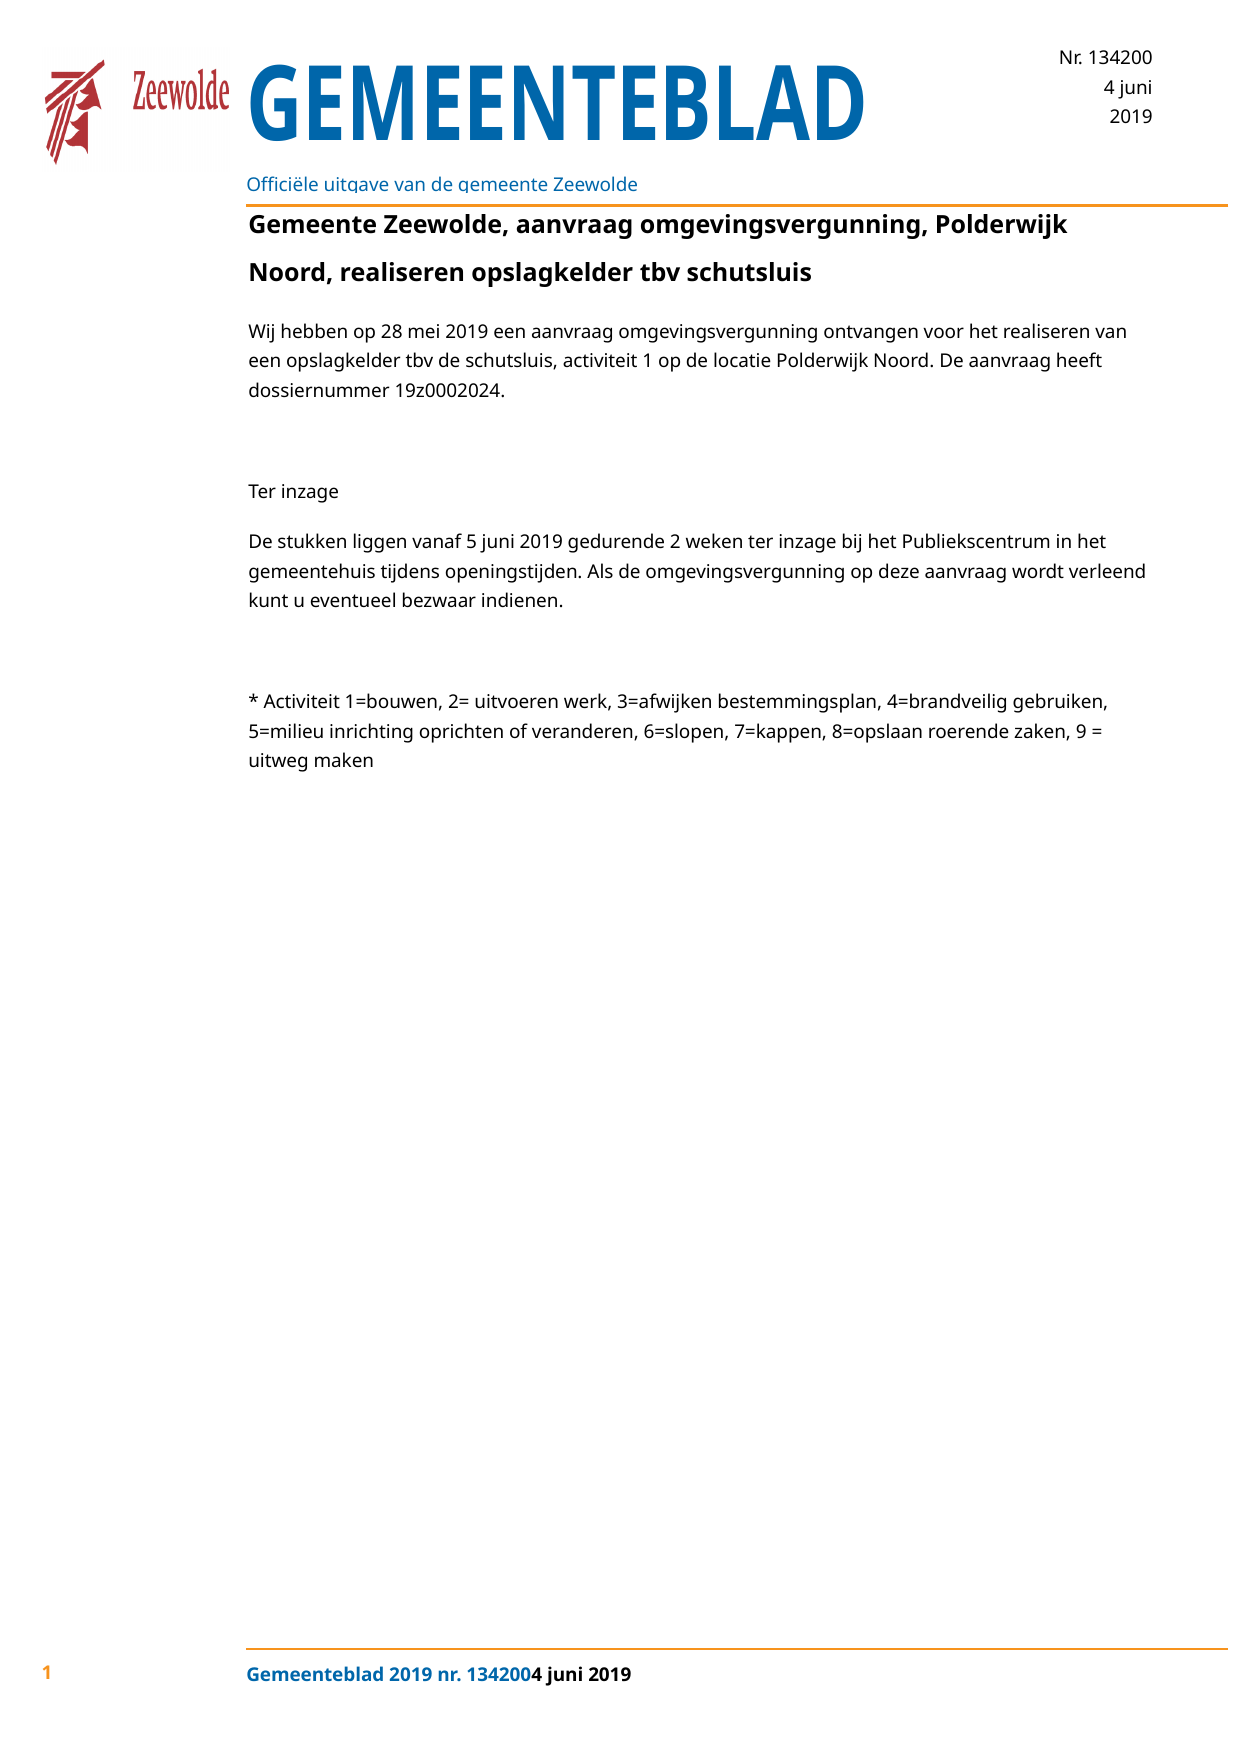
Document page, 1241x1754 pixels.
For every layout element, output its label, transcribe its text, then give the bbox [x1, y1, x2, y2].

text Ter inzage [248, 478, 1152, 504]
picture [41, 47, 231, 172]
text De stukken liggen vanaf 5 juni 2019 gedurende 2 weken ter inzage bij het Publiekscentrum in het gemeentehuis tijdens openingstijden. Als de omgevingsvergunning op deze aanvraag wordt verleend kunt u eventueel bezwaar indienen. [248, 528, 1152, 613]
text * Activiteit 1=bouwen, 2= uitvoeren werk, 3=afwijken bestemmingsplan, 4=brandveilig gebruiken, 5=milieu inrichting oprichten of veranderen, 6=slopen, 7=kappen, 8=opslaan roerende zaken, 9 = uitweg maken [248, 688, 1152, 773]
text Gemeente Zeewolde, aanvraag omgevingsvergunning, Polderwijk Noord, realiseren opslagkelder tbv schutsluis [248, 207, 1152, 288]
text Wij hebben op 28 mei 2019 een aanvraag omgevingsvergunning ontvangen voor het realiseren van een opslagkelder tbv de schutsluis, activiteit 1 op de locatie Polderwijk Noord. De aanvraag heeft dossiernummer 19z0002024. [248, 318, 1152, 403]
